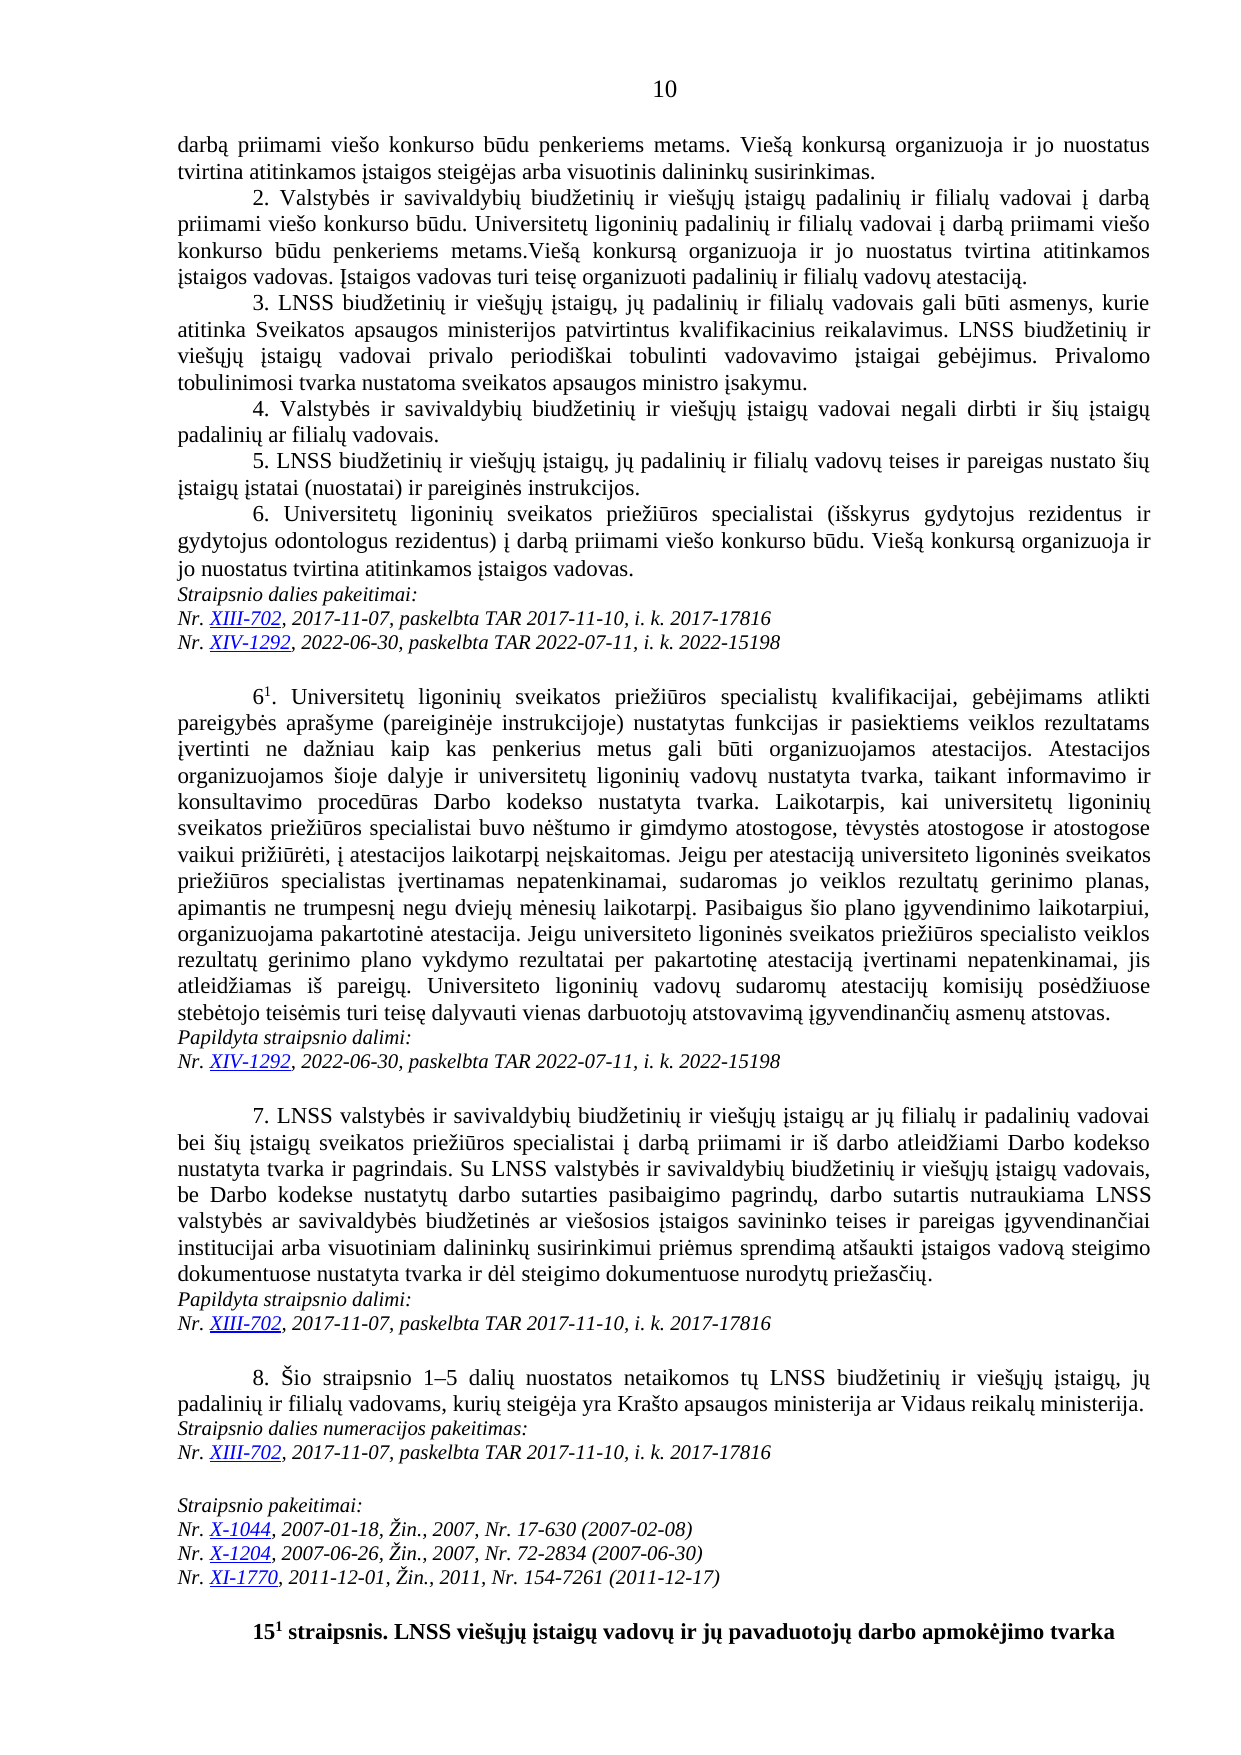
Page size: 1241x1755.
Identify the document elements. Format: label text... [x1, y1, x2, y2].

text Nr. X-1044, 2007-01-18, Žin., 2007, Nr. 17-630 (2007-02-08) [177, 1517, 1152, 1541]
text Papildyta straipsnio dalimi: [177, 1287, 1152, 1311]
text Straipsnio dalies numeracijos pakeitimas: [177, 1416, 1152, 1440]
text Nr. XIII-702, 2017-11-07, paskelbta TAR 2017-11-10, i. k. 2017-17816 [177, 1311, 1152, 1335]
text Nr. XIV-1292, 2022-06-30, paskelbta TAR 2022-07-11, i. k. 2022-15198 [177, 1049, 1152, 1073]
text 7. LNSS valstybės ir savivaldybių biudžetinių ir viešųjų įstaigų ar jų filialų ir padalinių vadovai bei šių įstaigų sveikatos priežiūros specialistai į darbą priimami ir iš darbo atleidžiami Darbo kodekso nustatyta tvarka ir pagrindais. Su LNSS valstybės ir savivaldybių biudžetinių ir viešųjų įstaigų vadovais, be Darbo kodekse nustatytų darbo sutarties pasibaigimo pagrindų, darbo sutartis nutraukiama LNSS valstybės ar savivaldybės biudžetinės ar viešosios įstaigos savininko teises ir pareigas įgyvendinančiai institucijai arba visuotiniam dalininkų susirinkimui priėmus sprendimą atšaukti įstaigos vadovą steigimo dokumentuose nustatyta tvarka ir dėl steigimo dokumentuose nurodytų priežasčių. [177, 1102, 1152, 1287]
text Nr. XIV-1292, 2022-06-30, paskelbta TAR 2022-07-11, i. k. 2022-15198 [177, 630, 1152, 654]
text darbą priimami viešo konkurso būdu penkeriems metams. Viešą konkursą organizuoja ir jo nuostatus tvirtina atitinkamos įstaigos steigėjas arba visuotinis dalininkų susirinkimas. [177, 131, 1152, 184]
text Nr. XI-1770, 2011-12-01, Žin., 2011, Nr. 154-7261 (2011-12-17) [177, 1565, 1152, 1589]
text Nr. XIII-702, 2017-11-07, paskelbta TAR 2017-11-10, i. k. 2017-17816 [177, 1440, 1152, 1464]
text 61. Universitetų ligoninių sveikatos priežiūros specialistų kvalifikacijai, gebėjimams atlikti pareigybės aprašyme (pareiginėje instrukcijoje) nustatytas funkcijas ir pasiektiems veiklos rezultatams įvertinti ne dažniau kaip kas penkerius metus gali būti organizuojamos atestacijos. Atestacijos organizuojamos šioje dalyje ir universitetų ligoninių vadovų nustatyta tvarka, taikant informavimo ir konsultavimo procedūras Darbo kodekso nustatyta tvarka. Laikotarpis, kai universitetų ligoninių sveikatos priežiūros specialistai buvo nėštumo ir gimdymo atostogose, tėvystės atostogose ir atostogose vaikui prižiūrėti, į atestacijos laikotarpį neįskaitomas. Jeigu per atestaciją universiteto ligoninės sveikatos priežiūros specialistas įvertinamas nepatenkinamai, sudaromas jo veiklos rezultatų gerinimo planas, apimantis ne trumpesnį negu dviejų mėnesių laikotarpį. Pasibaigus šio plano įgyvendinimo laikotarpiui, organizuojama pakartotinė atestacija. Jeigu universiteto ligoninės sveikatos priežiūros specialisto veiklos rezultatų gerinimo plano vykdymo rezultatai per pakartotinę atestaciją įvertinami nepatenkinamai, jis atleidžiamas iš pareigų. Universiteto ligoninių vadovų sudaromų atestacijų komisijų posėdžiuose stebėtojo teisėmis turi teisę dalyvauti vienas darbuotojų atstovavimą įgyvendinančių asmenų atstovas. [177, 683, 1152, 1025]
text 2. Valstybės ir savivaldybių biudžetinių ir viešųjų įstaigų padalinių ir filialų vadovai į darbą priimami viešo konkurso būdu. Universitetų ligoninių padalinių ir filialų vadovai į darbą priimami viešo konkurso būdu penkeriems metams.Viešą konkursą organizuoja ir jo nuostatus tvirtina atitinkamos įstaigos vadovas. Įstaigos vadovas turi teisę organizuoti padalinių ir filialų vadovų atestaciją. [177, 184, 1152, 289]
text Straipsnio pakeitimai: [177, 1493, 1152, 1517]
text Straipsnio dalies pakeitimai: [177, 582, 1152, 606]
text Papildyta straipsnio dalimi: [177, 1025, 1152, 1049]
text Nr. X-1204, 2007-06-26, Žin., 2007, Nr. 72-2834 (2007-06-30) [177, 1541, 1152, 1565]
text 151 straipsnis. LNSS viešųjų įstaigų vadovų ir jų pavaduotojų darbo apmokėjimo tvarka [252, 1618, 1152, 1644]
text 3. LNSS biudžetinių ir viešųjų įstaigų, jų padalinių ir filialų vadovais gali būti asmenys, kurie atitinka Sveikatos apsaugos ministerijos patvirtintus kvalifikacinius reikalavimus. LNSS biudžetinių ir viešųjų įstaigų vadovai privalo periodiškai tobulinti vadovavimo įstaigai gebėjimus. Privalomo tobulinimosi tvarka nustatoma sveikatos apsaugos ministro įsakymu. [177, 289, 1152, 395]
text 8. Šio straipsnio 1–5 dalių nuostatos netaikomos tų LNSS biudžetinių ir viešųjų įstaigų, jų padalinių ir filialų vadovams, kurių steigėja yra Krašto apsaugos ministerija ar Vidaus reikalų ministerija. [177, 1363, 1152, 1416]
text 6. Universitetų ligoninių sveikatos priežiūros specialistai (išskyrus gydytojus rezidentus ir gydytojus odontologus rezidentus) į darbą priimami viešo konkurso būdu. Viešą konkursą organizuoja ir jo nuostatus tvirtina atitinkamos įstaigos vadovas. [177, 500, 1152, 582]
text 5. LNSS biudžetinių ir viešųjų įstaigų, jų padalinių ir filialų vadovų teises ir pareigas nustato šių įstaigų įstatai (nuostatai) ir pareiginės instrukcijos. [177, 448, 1152, 500]
text 4. Valstybės ir savivaldybių biudžetinių ir viešųjų įstaigų vadovai negali dirbti ir šių įstaigų padalinių ar filialų vadovais. [177, 395, 1152, 448]
text Nr. XIII-702, 2017-11-07, paskelbta TAR 2017-11-10, i. k. 2017-17816 [177, 606, 1152, 630]
